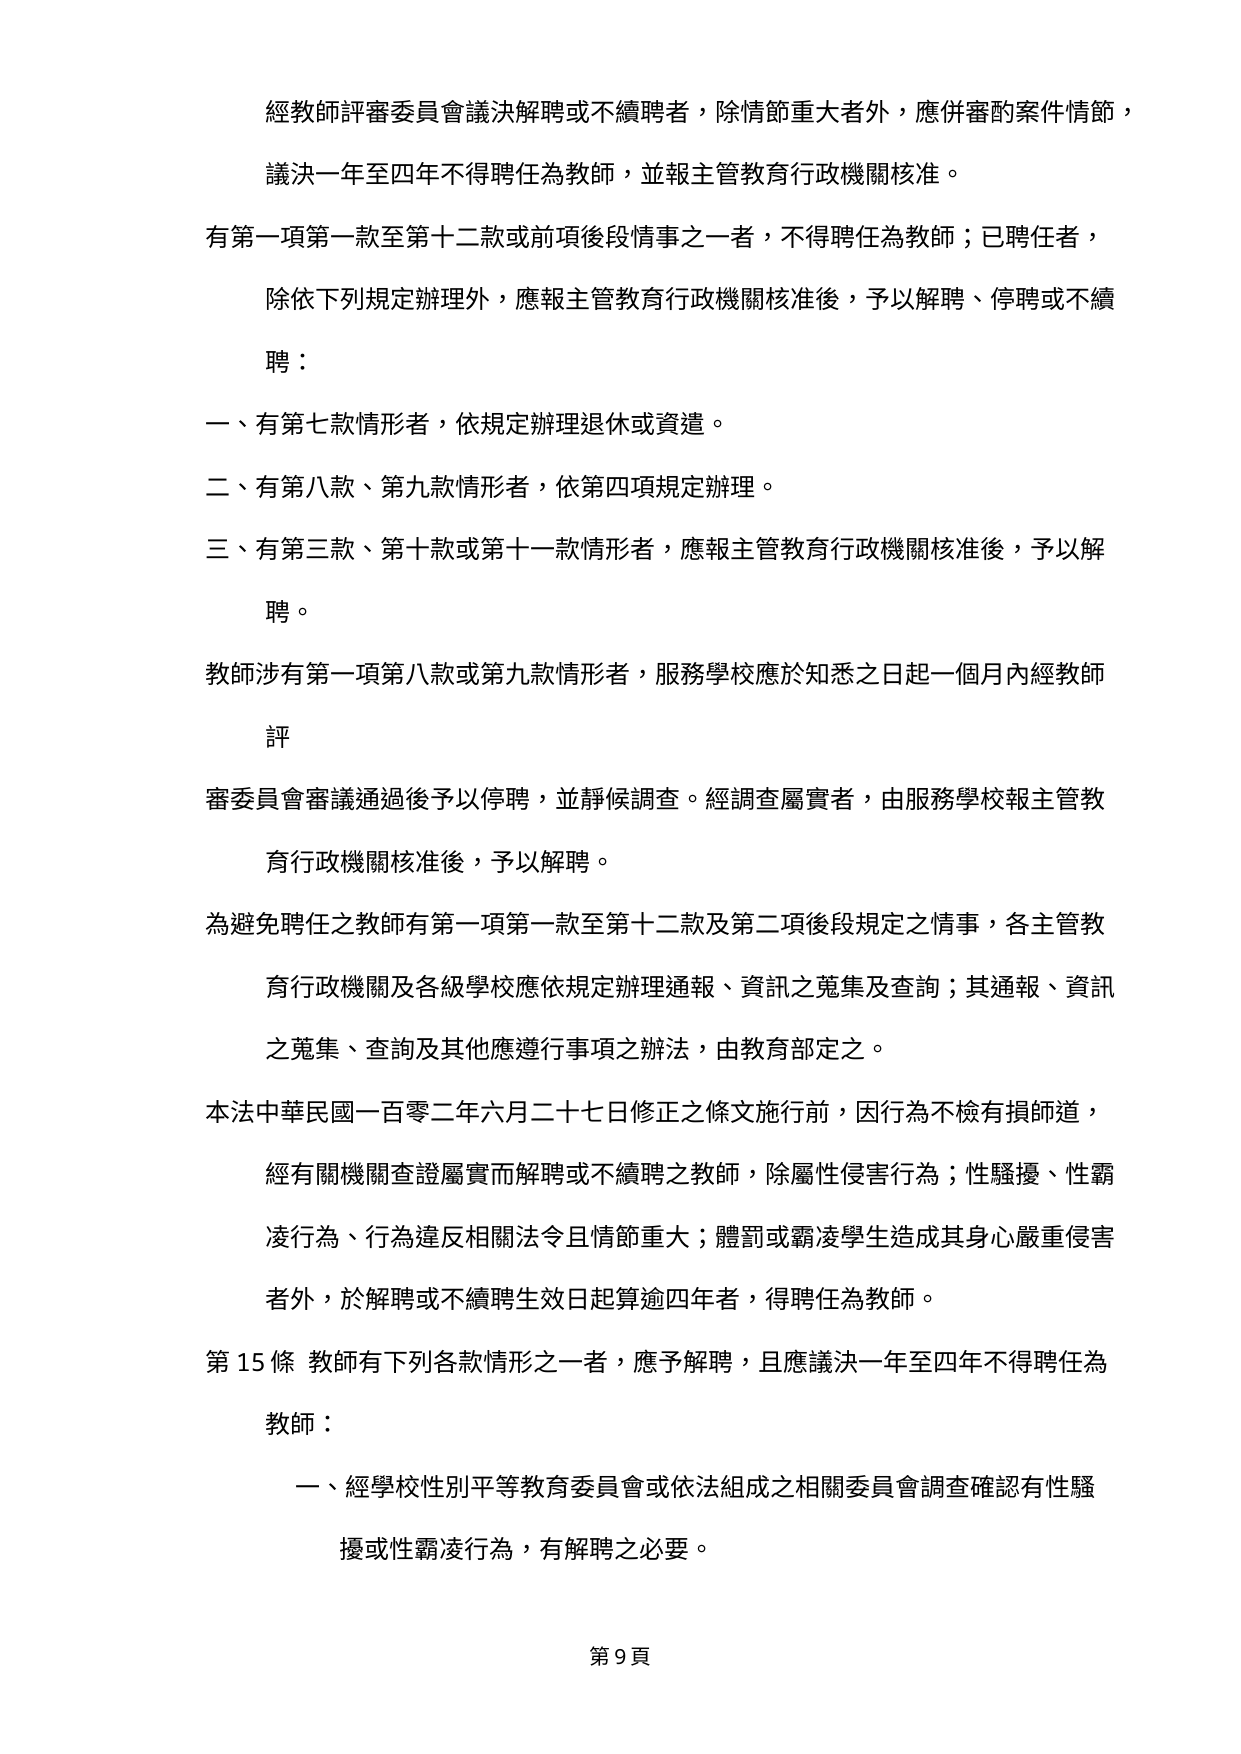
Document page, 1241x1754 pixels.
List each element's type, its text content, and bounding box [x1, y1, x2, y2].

text 教師有前項第十二款至第十四款規定情事之一者，應經教師評審委員會委員三分之二以上出席及出席委員三分之二以上之審議通過；其有第十三款規定之情事，經教師評審委員會議決解聘或不續聘者，除情節重大者外，應併審酌案件情節，議決一年至四年不得聘任為教師，並報主管教育行政機關核准。 [206, 68, 1122, 193]
text 二、有第八款、第九款情形者，依第四項規定辦理。 [206, 443, 1122, 506]
text 審委員會審議通過後予以停聘，並靜候調查。經調查屬實者，由服務學校報主管教育行政機關核准後，予以解聘。 [206, 756, 1122, 881]
text 一、有第七款情形者，依規定辦理退休或資遣。 [206, 381, 1122, 443]
text 第15條 教師有下列各款情形之一者，應予解聘，且應議決一年至四年不得聘任為 教師： [206, 1318, 1122, 1443]
text 教師涉有第一項第八款或第九款情形者，服務學校應於知悉之日起一個月內經教師評 [206, 631, 1122, 756]
text 為避免聘任之教師有第一項第一款至第十二款及第二項後段規定之情事，各主管教育行政機關及各級學校應依規定辦理通報、資訊之蒐集及查詢；其通報、資訊之蒐集、查詢及其他應遵行事項之辦法，由教育部定之。 [206, 881, 1122, 1068]
text 有第一項第一款至第十二款或前項後段情事之一者，不得聘任為教師；已聘任者，除依下列規定辦理外，應報主管教育行政機關核准後，予以解聘、停聘或不續聘： [206, 193, 1122, 381]
text 三、有第三款、第十款或第十一款情形者，應報主管教育行政機關核准後，予以解聘。 [206, 506, 1122, 631]
text 本法中華民國一百零二年六月二十七日修正之條文施行前，因行為不檢有損師道，經有關機關查證屬實而解聘或不續聘之教師，除屬性侵害行為；性騷擾、性霸凌行為、行為違反相關法令且情節重大；體罰或霸凌學生造成其身心嚴重侵害者外，於解聘或不續聘生效日起算逾四年者，得聘任為教師。 [206, 1068, 1122, 1318]
text 一、經學校性別平等教育委員會或依法組成之相關委員會調查確認有性騷 擾或性霸凌行為，有解聘之必要。 [295, 1443, 1122, 1568]
